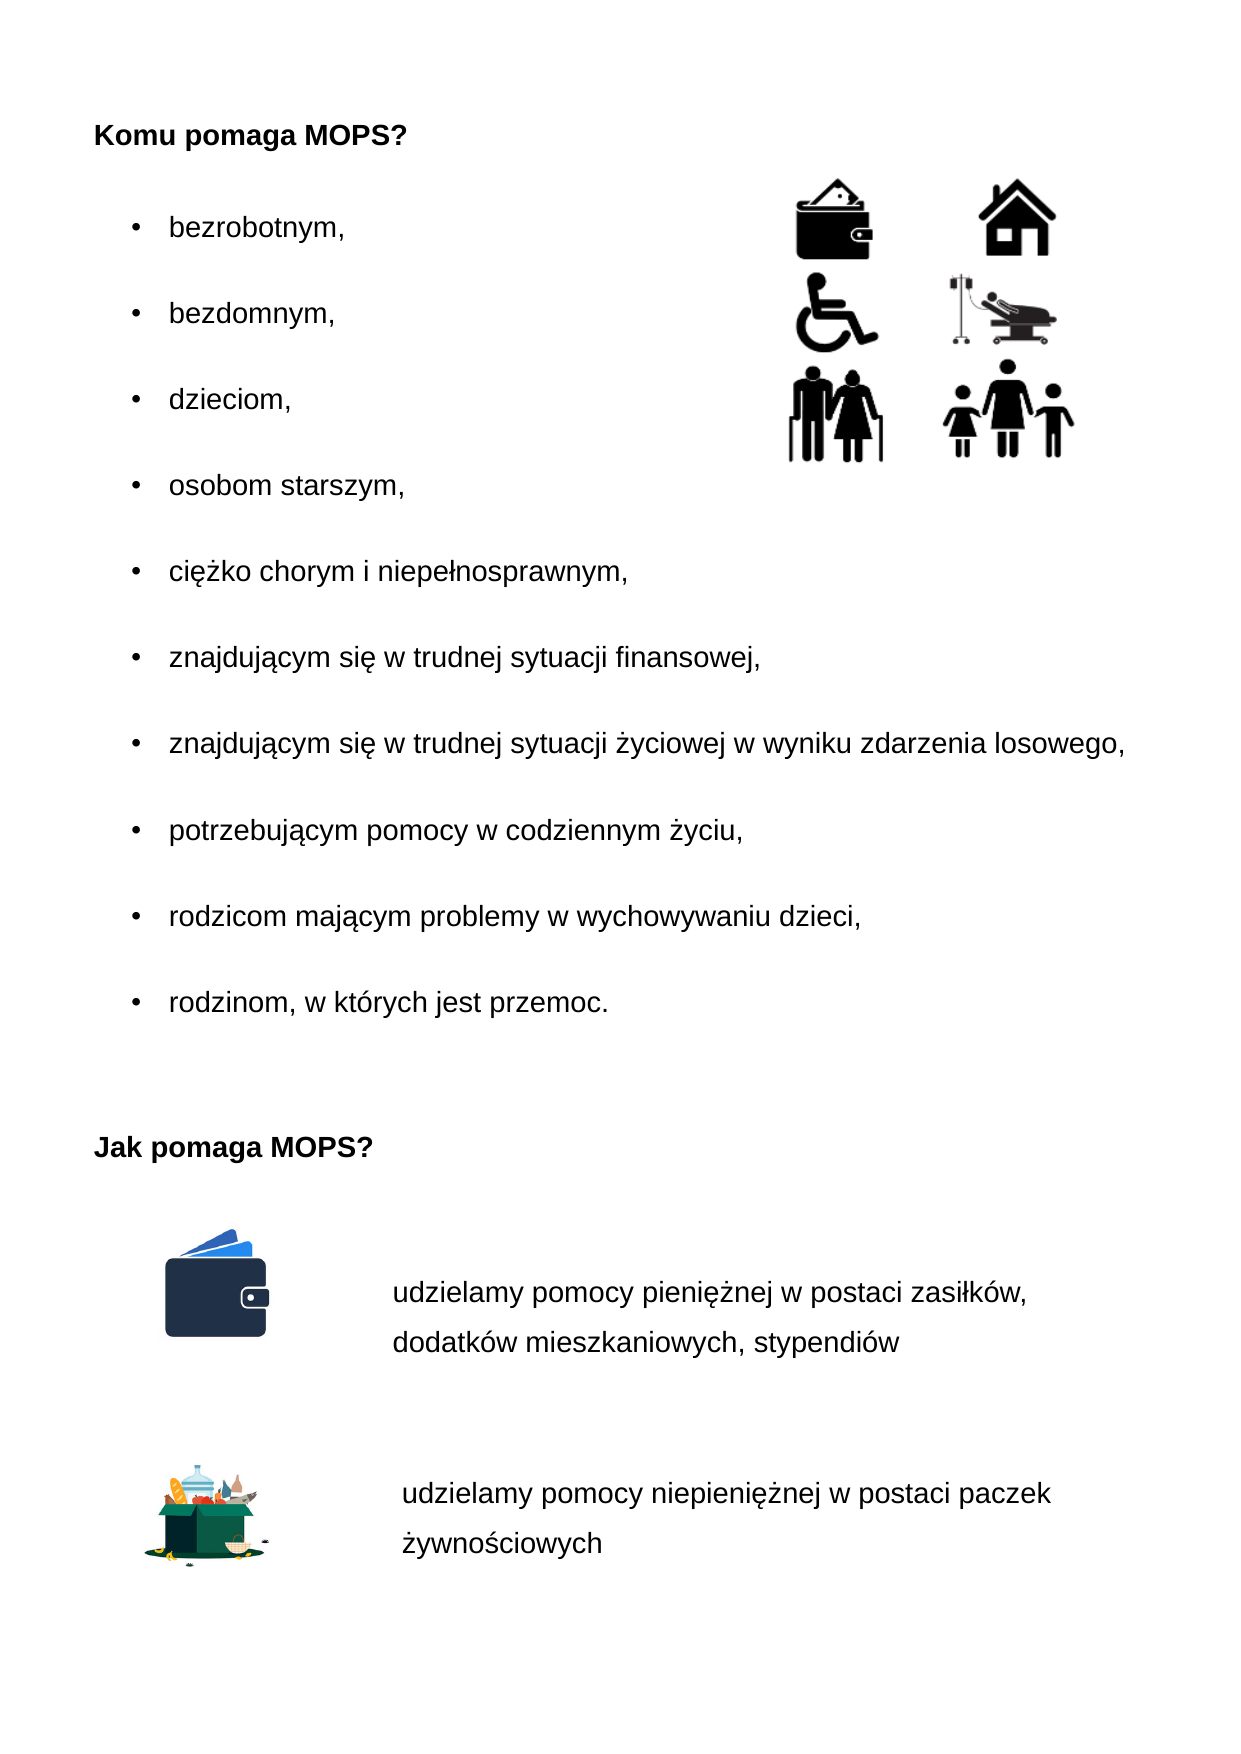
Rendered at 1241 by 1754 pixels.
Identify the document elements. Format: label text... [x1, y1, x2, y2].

list bezrobotnym, [131, 210, 930, 244]
picture [132, 1209, 181, 1361]
list znajdującym się w trudnej sytuacji życiowej w wyniku zdarzenia losowego, [131, 727, 1134, 760]
list ciężko chorym i niepełnosprawnym, [131, 554, 1134, 588]
list potrzebującym pomocy w codziennym życiu, [131, 813, 1134, 846]
picture [144, 1430, 227, 1598]
subtitle Jak pomaga MOPS? [94, 1130, 1134, 1163]
list dzieciom, [131, 382, 930, 416]
list bezdomnym, [131, 296, 930, 330]
list osobom starszym, [131, 468, 1134, 502]
list udzielamy pomocy pieniężnej w postaci zasiłków, dodatków mieszkaniowych, stypendiów [194, 1275, 1134, 1359]
list rodzinom, w których jest przemoc. [131, 985, 1134, 1018]
subtitle Komu pomaga MOPS? [94, 118, 1134, 152]
picture [930, 138, 1144, 483]
list rodzicom mającym problemy w wychowywaniu dzieci, [131, 899, 1134, 932]
list udzielamy pomocy niepieniężnej w postaci paczek żywnościowych [227, 1476, 1134, 1560]
list znajdującym się w trudnej sytuacji finansowej, [131, 641, 1134, 674]
